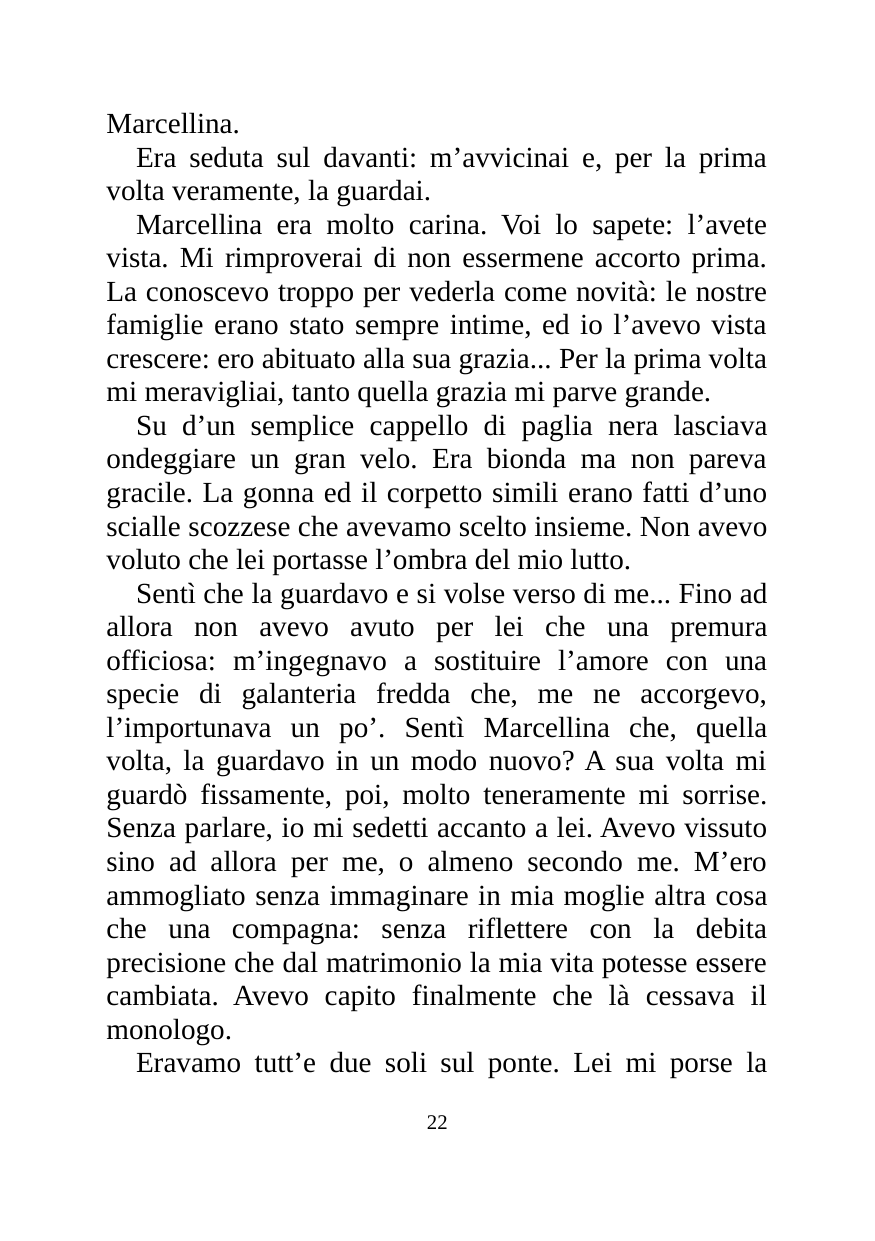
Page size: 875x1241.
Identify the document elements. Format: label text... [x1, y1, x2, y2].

text Marcellina era molto carina. Voi lo sapete: l’avete vista. Mi rimproverai di non essermene accorto prima. La conoscevo troppo per vederla come novità: le nostre famiglie erano stato sempre intime, ed io l’avevo vista crescere: ero abituato alla sua grazia... Per la prima volta mi meravigliai, tanto quella grazia mi parve grande. [106, 207, 768, 408]
text Su d’un semplice cappello di paglia nera lasciava ondeggiare un gran velo. Era bionda ma non pareva gracile. La gonna ed il corpetto simili erano fatti d’uno scialle scozzese che avevamo scelto insieme. Non avevo voluto che lei portasse l’ombra del mio lutto. [106, 408, 768, 576]
text Era seduta sul davanti: m’avvicinai e, per la prima volta veramente, la guardai. [106, 140, 768, 207]
text Eravamo tutt’e due soli sul ponte. Lei mi porse la [106, 1045, 768, 1079]
text Sentì che la guardavo e si volse verso di me... Fino ad allora non avevo avuto per lei che una premura officiosa: m’ingegnavo a sostituire l’amore con una specie di galanteria fredda che, me ne accorgevo, l’importunava un po’. Sentì Marcellina che, quella volta, la guardavo in un modo nuovo? A sua volta mi guardò fissamente, poi, molto teneramente mi sorrise. Senza parlare, io mi sedetti accanto a lei. Avevo vissuto sino ad allora per me, o almeno secondo me. M’ero ammogliato senza immaginare in mia moglie altra cosa che una compagna: senza riflettere con la debita precisione che dal matrimonio la mia vita potesse essere cambiata. Avevo capito finalmente che là cessava il monologo. [106, 576, 768, 1045]
text Marcellina. [106, 106, 768, 140]
